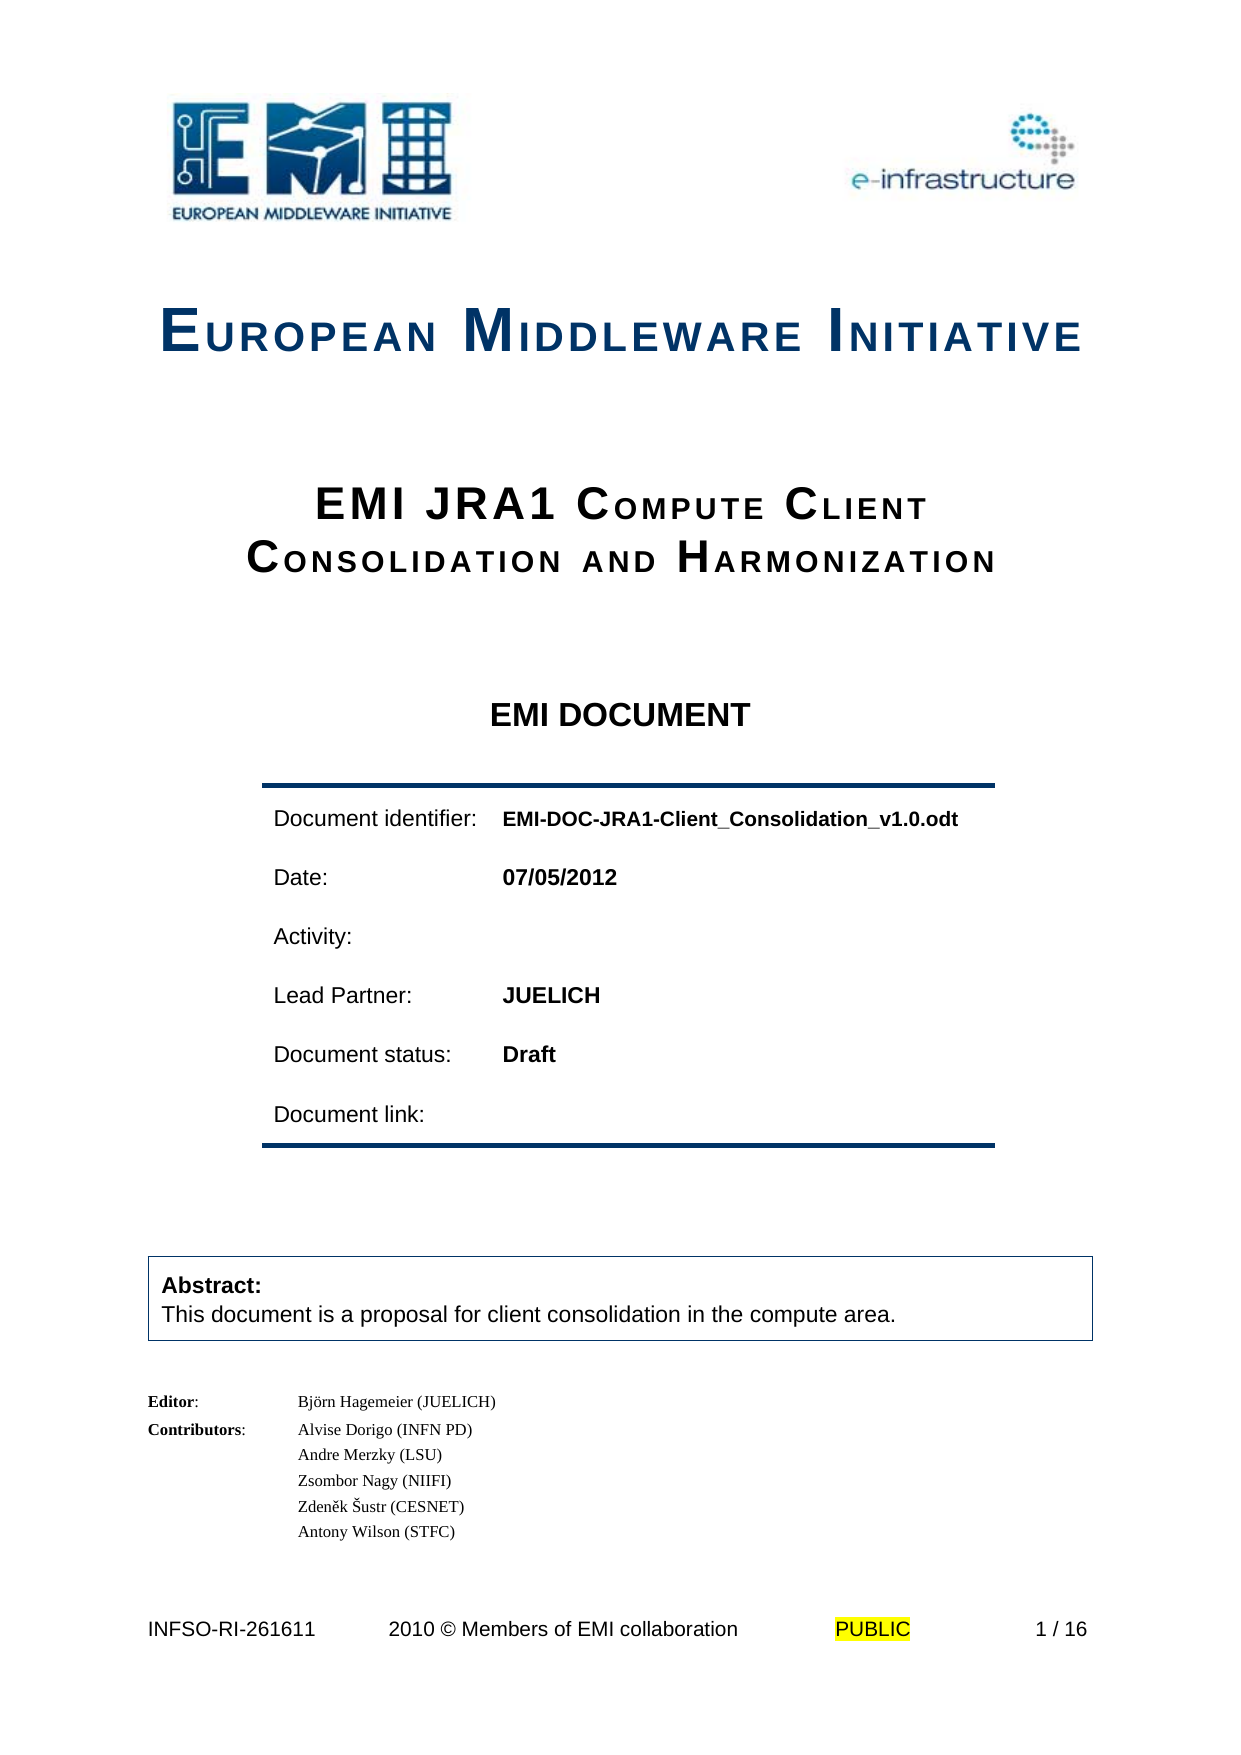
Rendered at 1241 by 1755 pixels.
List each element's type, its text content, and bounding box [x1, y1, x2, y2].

text Abstract: [149, 1257, 1092, 1285]
table_cell [491, 906, 995, 966]
text Editor: Björn Hagemeier (JUELICH) [148, 1383, 1093, 1413]
text This document is a proposal for client consolidation in the compute area. [149, 1285, 1092, 1340]
table_cell 07/05/2012 [491, 848, 995, 906]
table_header EMI-DOC-JRA1-Client_Consolidation_v1.0.odt [491, 788, 995, 847]
text Contributors: Alvise Dorigo (INFN PD) [148, 1419, 1093, 1439]
text Antony Wilson (STFC) [148, 1522, 1093, 1541]
table_cell Lead Partner: [262, 966, 491, 1024]
text Zdeněk Šustr (CESNET) [148, 1496, 1093, 1516]
picture [166, 93, 1079, 226]
table_cell Document status: [262, 1025, 491, 1084]
table_cell Document link: [262, 1084, 491, 1143]
table_cell [491, 1084, 995, 1143]
table_cell Date: [262, 848, 491, 906]
table_header Document identifier: [262, 788, 491, 847]
table_cell Draft [491, 1025, 995, 1084]
text Andre Merzky (LSU) [148, 1445, 1093, 1464]
title European Middleware Initiative [148, 273, 1093, 364]
title EMI JRA1 Compute Client Consolidation and Harmonization [148, 477, 1093, 582]
text Zsombor Nagy (NIIFI) [148, 1471, 1093, 1490]
text EMI DOcument [148, 695, 1093, 733]
table_cell Activity: [262, 906, 491, 966]
table_cell JUELICH [491, 966, 995, 1024]
